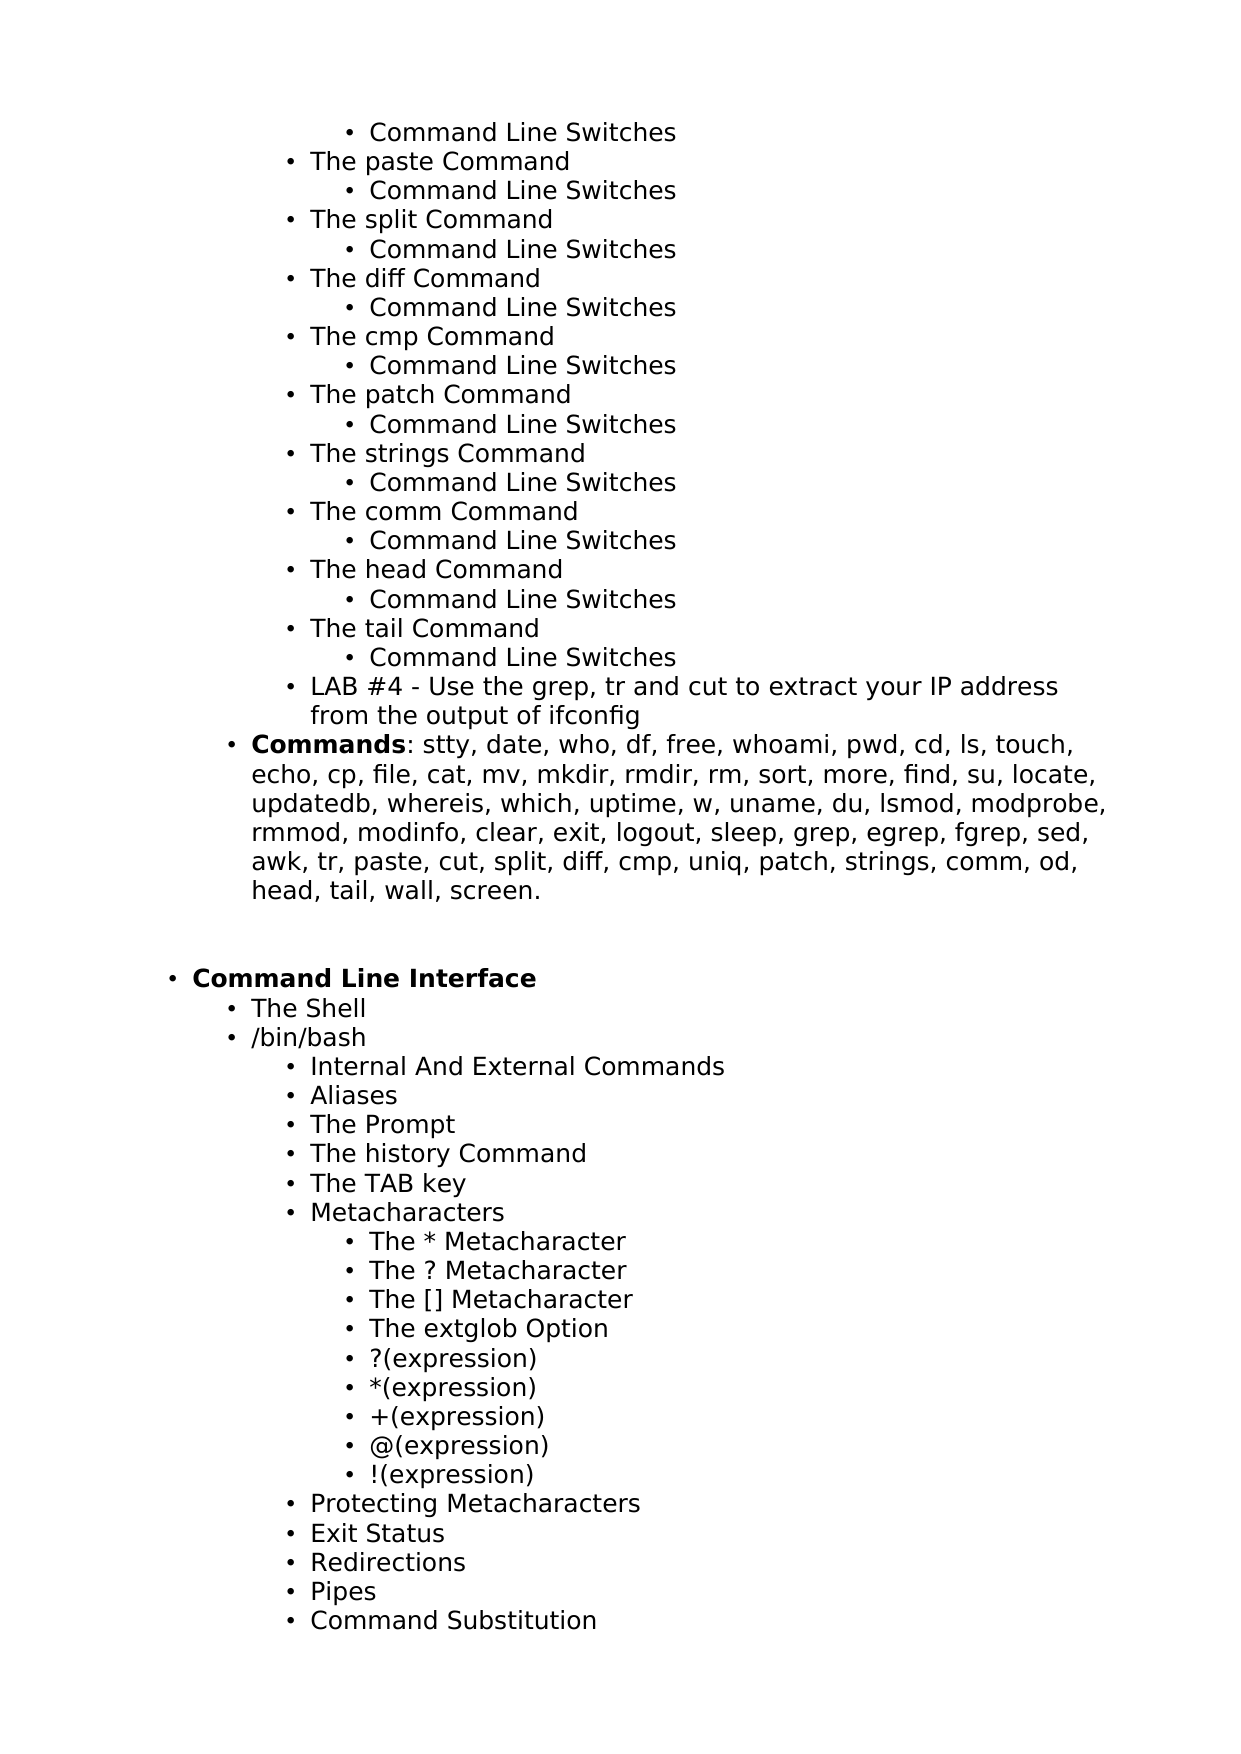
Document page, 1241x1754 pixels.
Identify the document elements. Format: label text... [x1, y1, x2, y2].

list +(expression) [354, 1402, 1122, 1431]
list Metacharacters [295, 1198, 1122, 1227]
list Commands: stty, date, who, df, free, whoami, pwd, cd, ls, touch, echo, cp, file, cat, mv, mkdir, rmdir, rm, sort, more, find, su, locate, updatedb, whereis, which, uptime, w, uname, du, lsmod, modprobe, rmmod, modinfo, clear, exit, logout, sleep, grep, egrep, fgrep, sed, awk, tr, paste, cut, split, diff, cmp, uniq, patch, strings, comm, od, head, tail, wall, screen. [236, 731, 1122, 906]
list Command Line Switches [354, 410, 1122, 439]
list Command Line Switches [354, 351, 1122, 381]
list Command Line Switches [354, 293, 1122, 322]
list The patch Command [295, 381, 1122, 410]
list The extglob Option [354, 1314, 1122, 1344]
list Command Line Switches [354, 585, 1122, 614]
list The cmp Command [295, 322, 1122, 351]
list The [] Metacharacter [354, 1285, 1122, 1314]
list Command Line Switches [354, 235, 1122, 264]
list Internal And External Commands [295, 1052, 1122, 1081]
list The head Command [295, 556, 1122, 585]
list The strings Command [295, 439, 1122, 468]
list /bin/bash [236, 1023, 1122, 1052]
list The split Command [295, 206, 1122, 235]
list Command Line Switches [354, 643, 1122, 672]
list Command Line Interface [177, 964, 1122, 994]
list Command Line Switches [354, 176, 1122, 206]
list Aliases [295, 1081, 1122, 1110]
list The tail Command [295, 614, 1122, 643]
list Redirections [295, 1548, 1122, 1577]
list The ? Metacharacter [354, 1256, 1122, 1285]
list The Shell [236, 994, 1122, 1023]
list Exit Status [295, 1519, 1122, 1548]
list Command Line Switches [354, 526, 1122, 556]
list The history Command [295, 1139, 1122, 1169]
list The TAB key [295, 1169, 1122, 1198]
list Pipes [295, 1577, 1122, 1606]
list The comm Command [295, 497, 1122, 526]
list ?(expression) [354, 1344, 1122, 1373]
list The diff Command [295, 264, 1122, 293]
list The Prompt [295, 1110, 1122, 1139]
list The paste Command [295, 147, 1122, 176]
list @(expression) [354, 1431, 1122, 1460]
list Command Substitution [295, 1606, 1122, 1635]
list !(expression) [354, 1460, 1122, 1489]
list Protecting Metacharacters [295, 1489, 1122, 1519]
list *(expression) [354, 1373, 1122, 1402]
list Command Line Switches [354, 468, 1122, 497]
list Command Line Switches [354, 118, 1122, 147]
list LAB #4 - Use the grep, tr and cut to extract your IP address from the output of ifconfig [295, 672, 1122, 731]
list The * Metacharacter [354, 1227, 1122, 1256]
